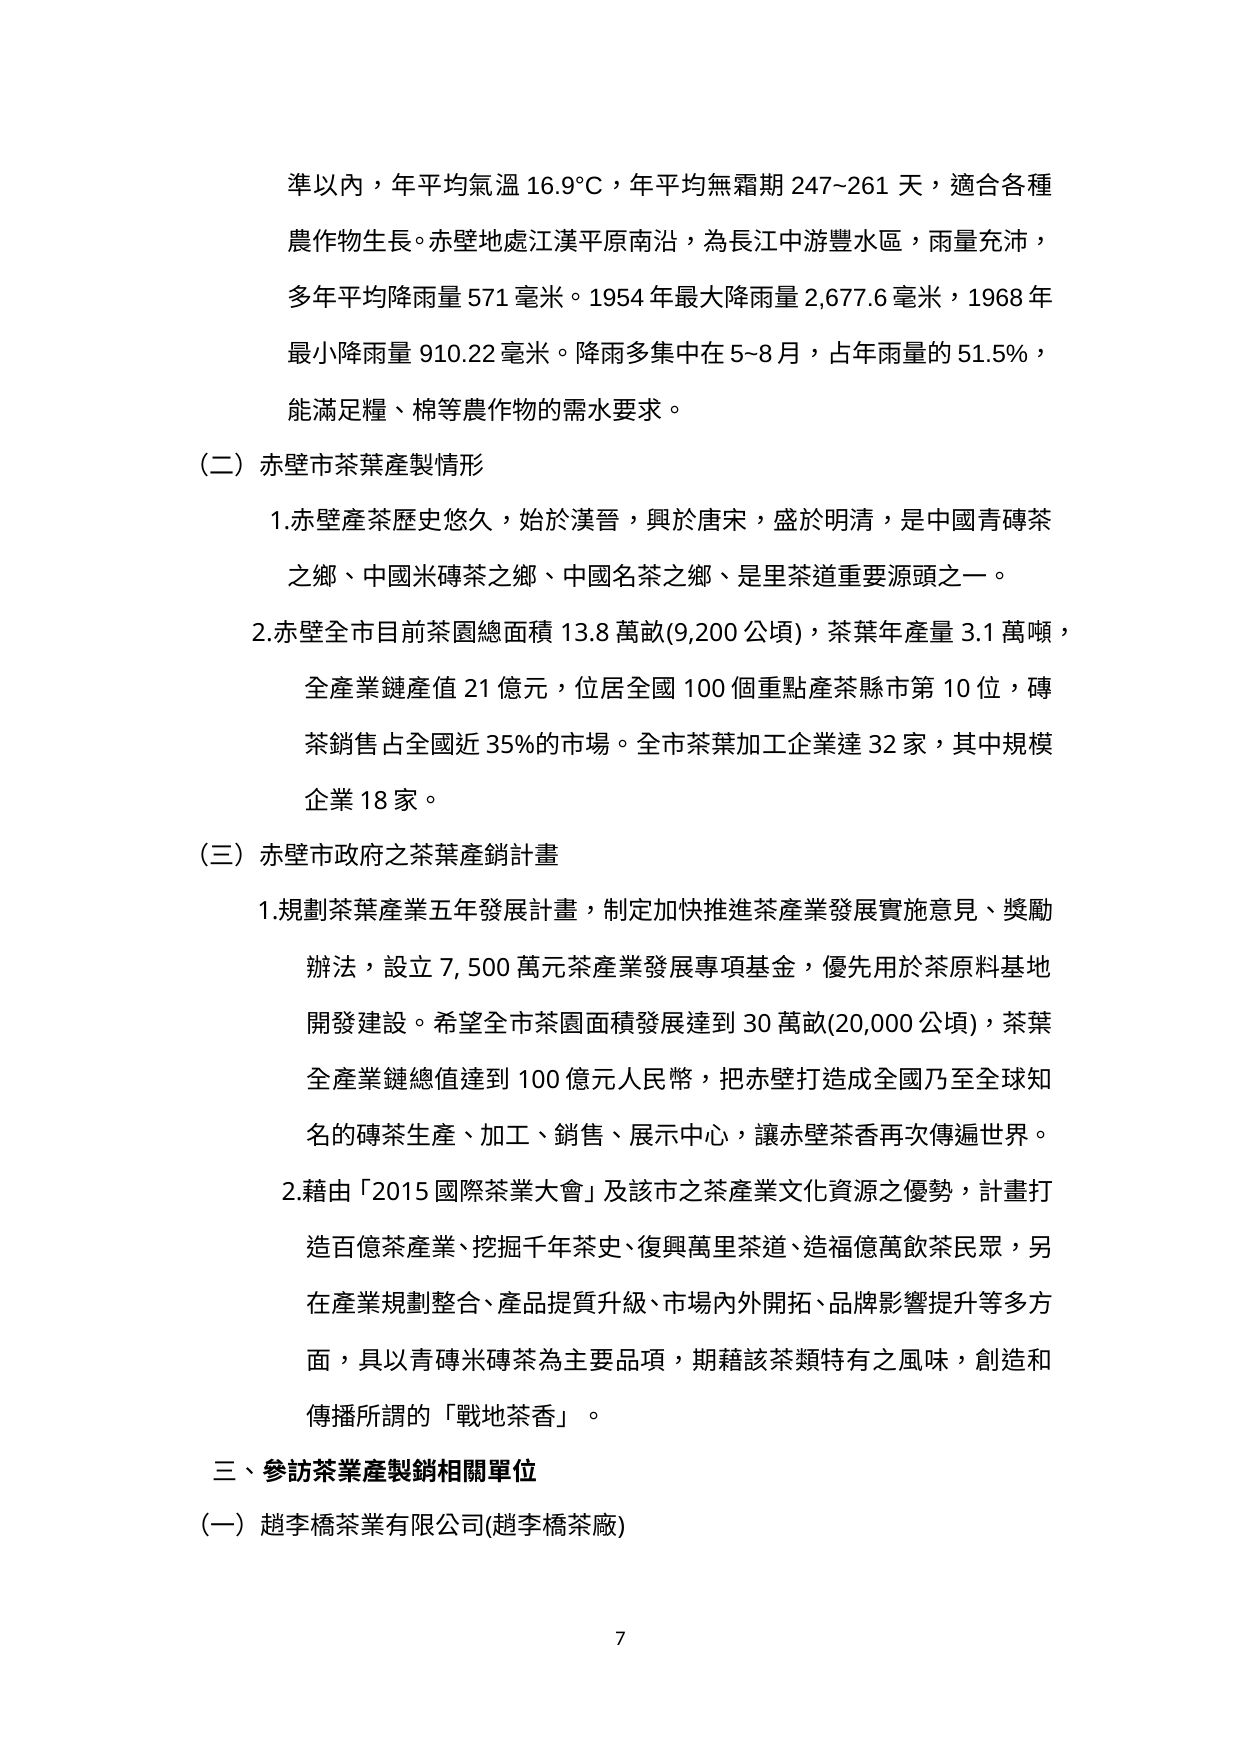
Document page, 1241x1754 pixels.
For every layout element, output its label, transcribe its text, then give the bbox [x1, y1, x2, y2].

text 三、參訪茶業產製銷相關單位 [187, 1451, 1053, 1488]
text （三）赤壁市政府之茶葉產銷計畫 [152, 836, 1053, 872]
text 1.赤壁產茶歷史悠久，始於漢晉，興於唐宋，盛於明清，是中國青磚茶之鄉、中國米磚茶之鄉、中國名茶之鄉、是里茶道重要源頭之一。 [262, 499, 1053, 593]
text （一）趙李橋茶業有限公司(趙李橋茶廠) [152, 1506, 1053, 1542]
text （二）赤壁市茶葉產製情形 [152, 445, 1053, 481]
text 準以內，年平均氣溫16.9°C，年平均無霜期247~261 天，適合各種農作物生長。赤壁地處江漢平原南沿，為長江中游豐水區，雨量充沛，多年平均降雨量571毫米。1954年最大降雨量2,677.6毫米，1968年最小降雨量 910.22毫米。降雨多集中在5~8月，占年雨量的51.5%，能滿足糧、棉等農作物的需水要求。 [262, 164, 1053, 427]
text 2.赤壁全市目前茶園總面積13.8萬畝(9,200公頃)，茶葉年產量3.1萬噸，全產業鏈產值21億元，位居全國100個重點產茶縣市第10位，磚茶銷售占全國近35%的市場。全市茶葉加工企業達32家，其中規模企業18家。 [217, 611, 1053, 818]
text 1.規劃茶葉產業五年發展計畫，制定加快推進茶產業發展實施意見、獎勵辦法，設立7, 500萬元茶產業發展專項基金，優先用於茶原料基地開發建設。希望全市茶園面積發展達到30萬畝(20,000公頃)，茶葉全產業鏈總值達到100億元人民幣，把赤壁打造成全國乃至全球知名的磚茶生產、加工、銷售、展示中心，讓赤壁茶香再次傳遍世界。 [231, 890, 1053, 1153]
text 2.藉由「2015國際茶業大會」及該市之茶產業文化資源之優勢，計畫打造百億茶產業、挖掘千年茶史、復興萬里茶道、造福億萬飲茶民眾，另在產業規劃整合、產品提質升級、市場內外開拓、品牌影響提升等多方面，具以青磚米磚茶為主要品項，期藉該茶類特有之風味，創造和傳播所謂的「戰地茶香」。 [281, 1171, 1053, 1433]
